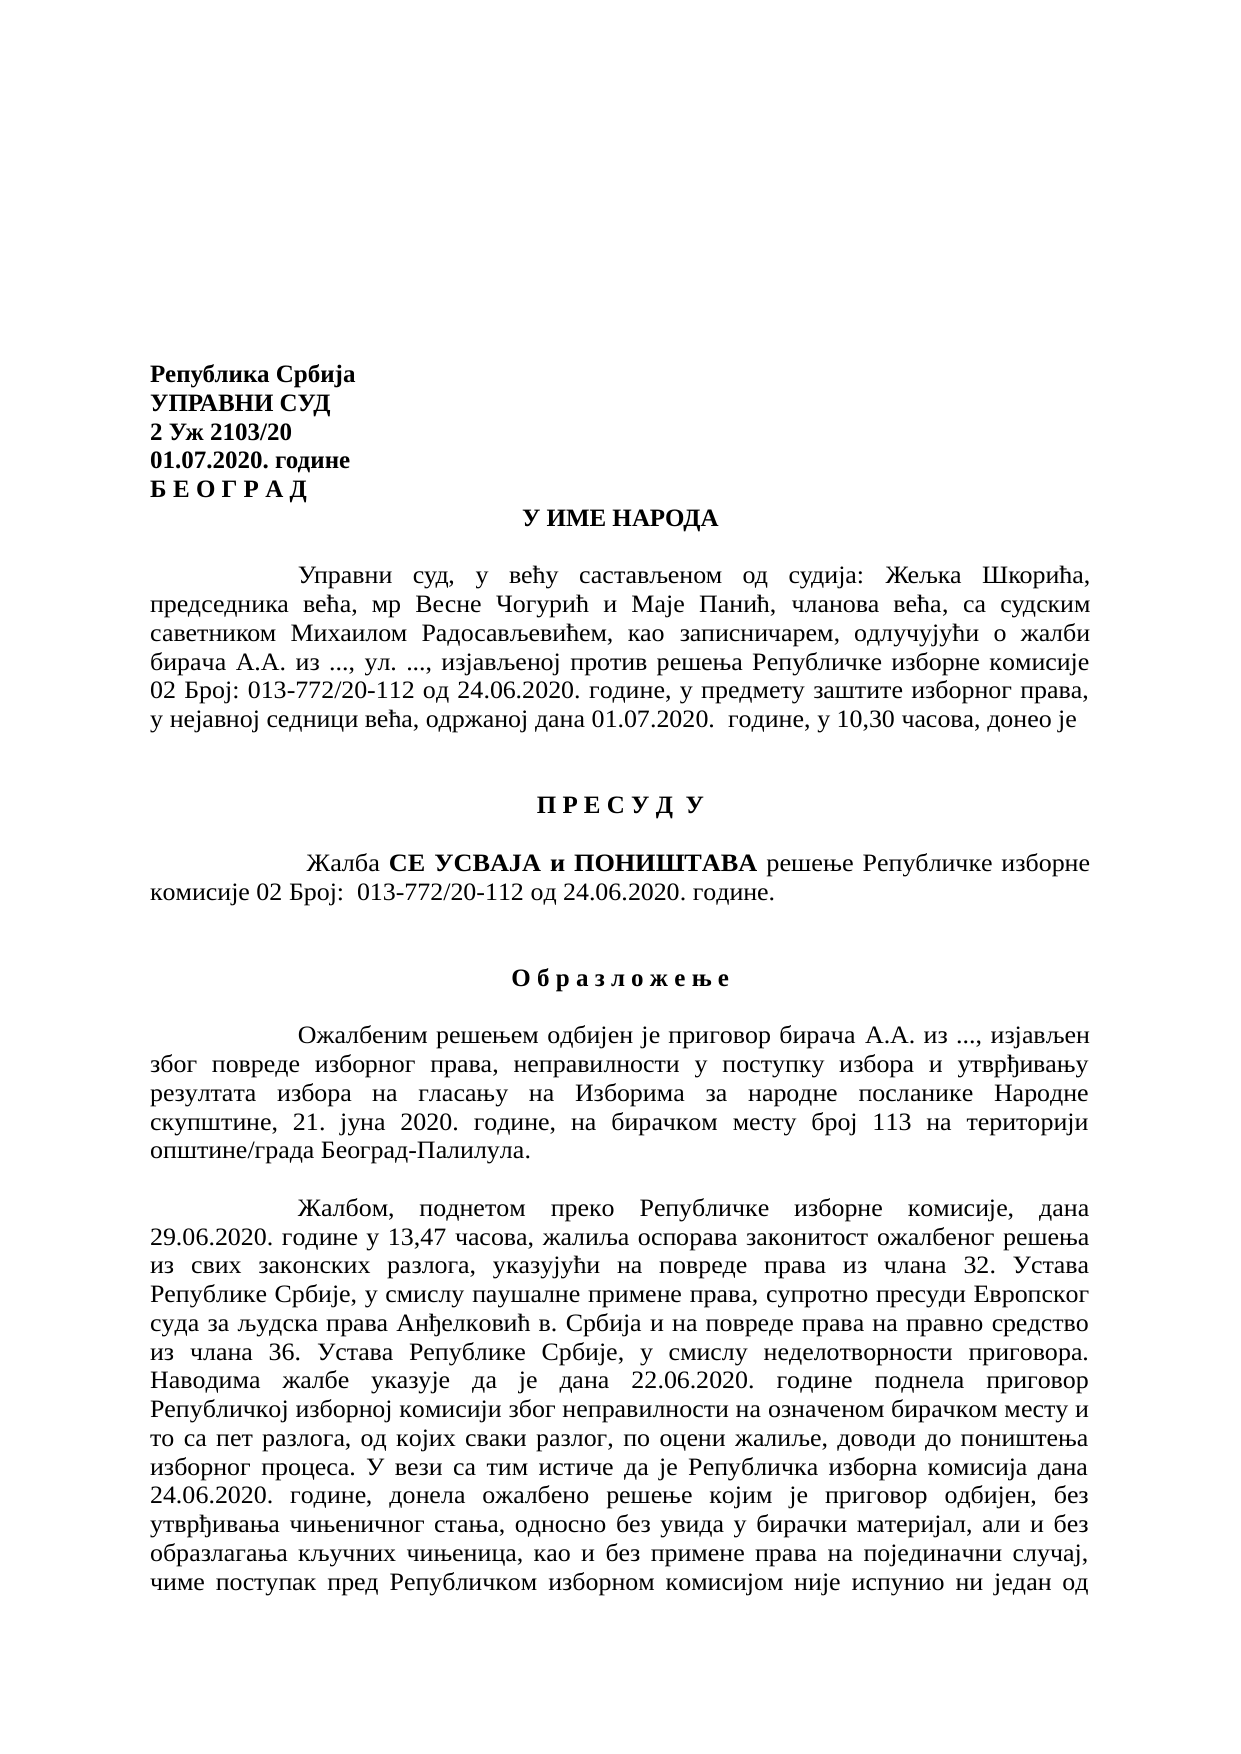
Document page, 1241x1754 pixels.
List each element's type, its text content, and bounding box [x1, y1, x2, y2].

text У ИМЕ НАРОДА [150, 503, 1090, 532]
text 2 Уж 2103/20 [150, 417, 1090, 445]
text Република Србија [150, 148, 1090, 388]
text Управни суд, у већу састављеном од судија: Жељка Шкорића, председника већа, мр Весне Чогурић и Маје Панић, чланова већа, са судским саветником Михаилом Радосављевићем, као записничарем, одлучујући о жалби бирача А.А. из ..., ул. ..., изјављеној против решења Републичке изборне комисије 02 Број: 013-772/20-112 од 24.06.2020. године, у предмету заштите изборног права, у нејавној седници већа, одржаној дана 01.07.2020. године, у 10,30 часова, донео је [150, 560, 1090, 733]
text Б Е О Г Р А Д [150, 474, 1090, 503]
text О б р а з л о ж е њ е [150, 963, 1090, 992]
text Жалба СЕ УСВАЈА и ПОНИШТАВА решење Републичке изборне комисије 02 Број: 013-772/20-112 од 24.06.2020. године. [150, 848, 1090, 905]
text П Р Е С У Д У [150, 790, 1090, 819]
text Жалбом, поднетом преко Републичке изборне комисије, дана 29.06.2020. године у 13,47 часова, жалиља оспорава законитост ожалбеног решења из свих законских разлога, указујући на повреде права из члана 32. Устава Републике Србије, у смислу паушалне примене права, супротно пресуди Европског суда за људска права Анђелковић в. Србија и на повреде права на правно средство из члана 36. Устава Републике Србије, у смислу неделотворности приговора. Наводима жалбе указује да је дана 22.06.2020. године поднела приговор Републичкој изборној комисији због неправилности на означеном бирачком месту и то са пет разлога, од којих сваки разлог, по оцени жалиље, доводи до поништења изборног процеса. У вези са тим истиче да је Републичка изборна комисија дана 24.06.2020. године, донела ожалбено решење којим је приговор одбијен, без утврђивања чињеничног стања, односно без увида у бирачки материјал, али и без образлагања кључних чињеница, као и без примене права на појединачни случај, чиме поступак пред Републичком изборном комисијом није испунио ни један од [150, 1193, 1090, 1595]
text 01.07.2020. године [150, 445, 1090, 474]
text Ожалбеним решењем одбијен је приговор бирача А.А. из ..., изјављен због повреде изборног права, неправилности у поступку избора и утврђивању резултата избора на гласању на Изборима за народне посланике Народне скупштине, 21. јуна 2020. године, на бирачком месту број 113 на територији општине/града Београд-Палилула. [150, 1020, 1090, 1164]
text УПРАВНИ СУД [150, 388, 1090, 417]
